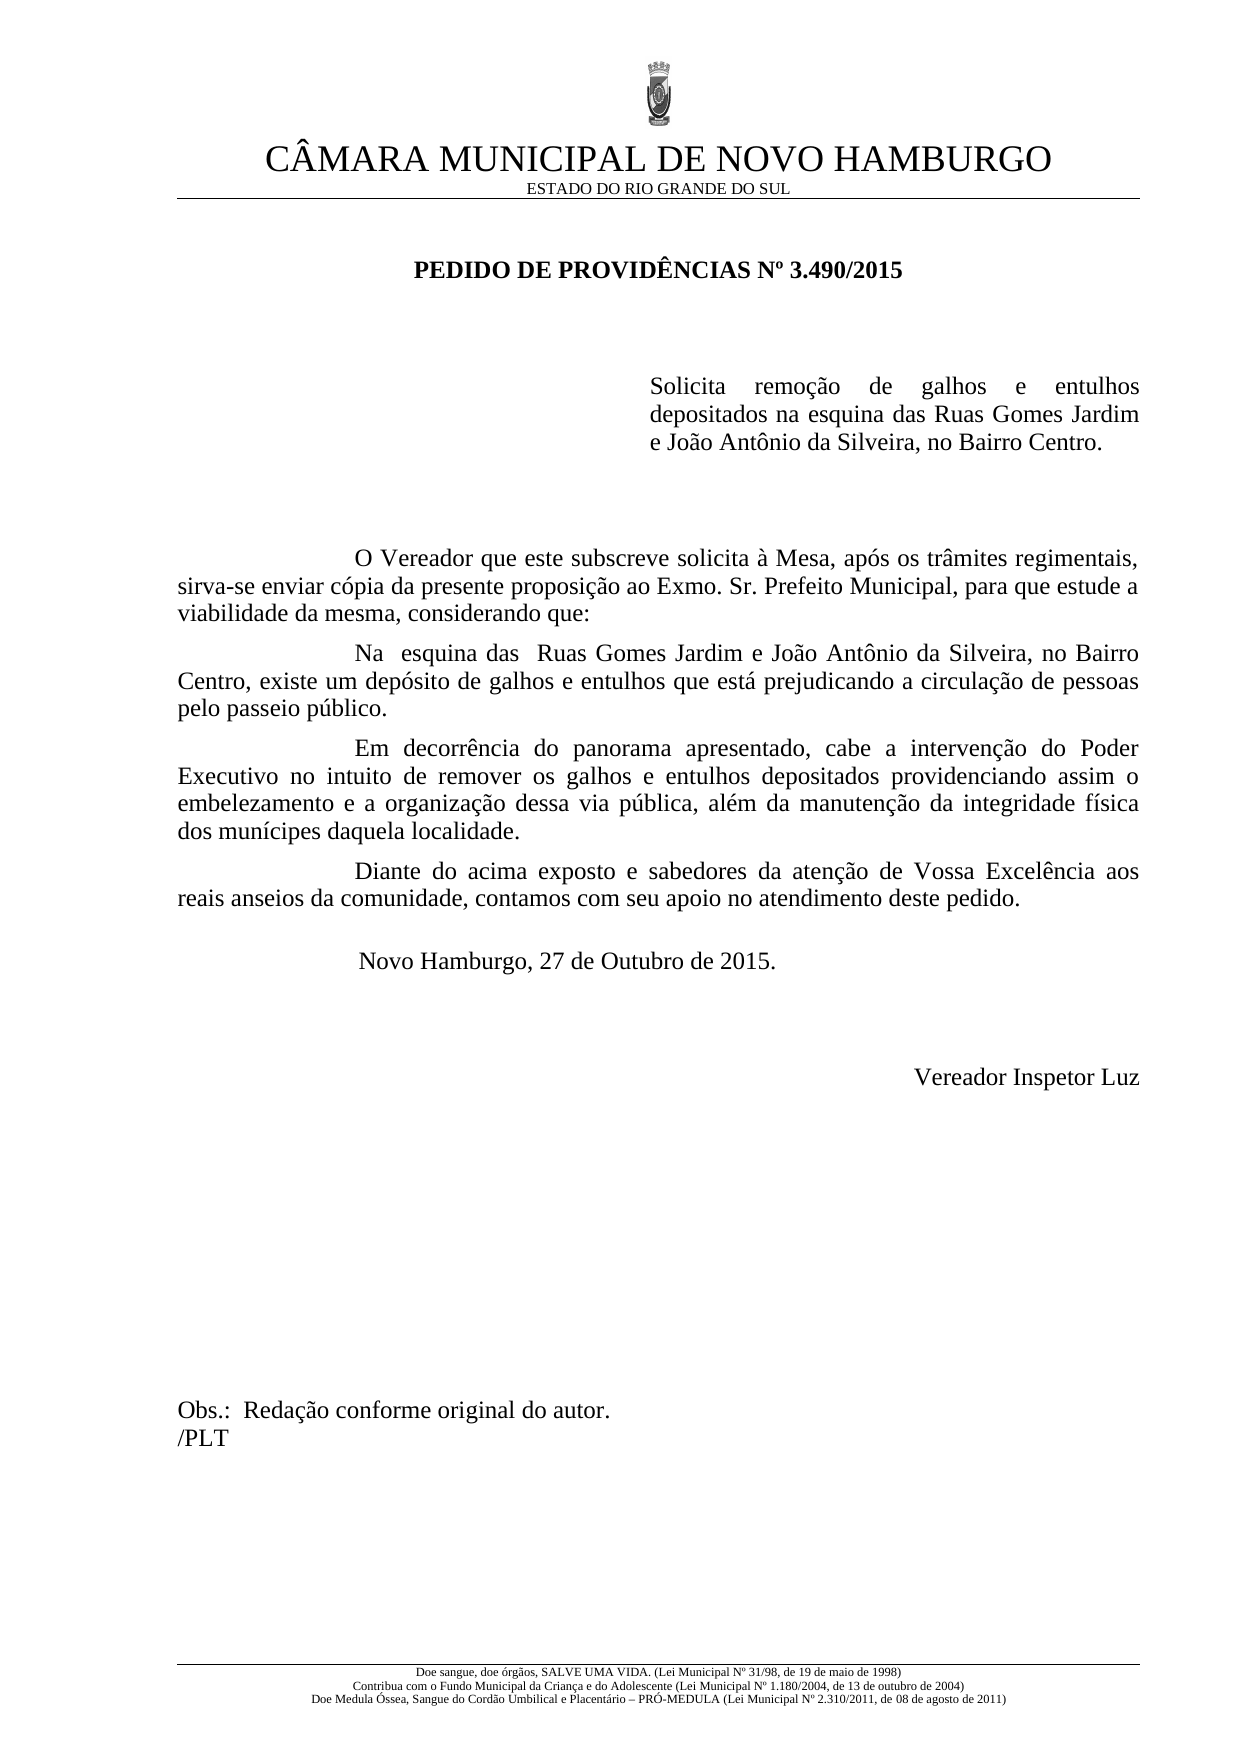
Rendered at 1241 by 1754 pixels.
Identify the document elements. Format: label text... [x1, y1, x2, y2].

text Em decorrência do panorama apresentado, cabe a intervenção do Poder Executivo no intuito de remover os galhos e entulhos depositados providenciando assim o embelezamento e a organização dessa via pública, além da manutenção da integridade física dos munícipes daquela localidade. [177, 734, 1140, 845]
text O Vereador que este subscreve solicita à Mesa, após os trâmites regimentais, sirva-se enviar cópia da presente proposição ao Exmo. Sr. Prefeito Municipal, para que estude a viabilidade da mesma, considerando que: [177, 544, 1140, 627]
text Vereador Inspetor Luz [177, 1063, 1140, 1091]
text PEDIDO DE PROVIDÊNCIAS Nº 3.490/2015 [177, 256, 1140, 284]
text Solicita remoção de galhos e entulhos depositados na esquina das Ruas Gomes Jardim e João Antônio da Silveira, no Bairro Centro. [649, 372, 1140, 455]
text Obs.: Redação conforme original do autor. [177, 1396, 1140, 1424]
text Diante do acima exposto e sabedores da atenção de Vossa Excelência aos reais anseios da comunidade, contamos com seu apoio no atendimento deste pedido. [177, 857, 1140, 912]
text Novo Hamburgo, 27 de Outubro de 2015. [177, 947, 1140, 975]
text /PLT [177, 1424, 1140, 1451]
text Na esquina das Ruas Gomes Jardim e João Antônio da Silveira, no Bairro Centro, existe um depósito de galhos e entulhos que está prejudicando a circulação de pessoas pelo passeio público. [177, 639, 1140, 722]
